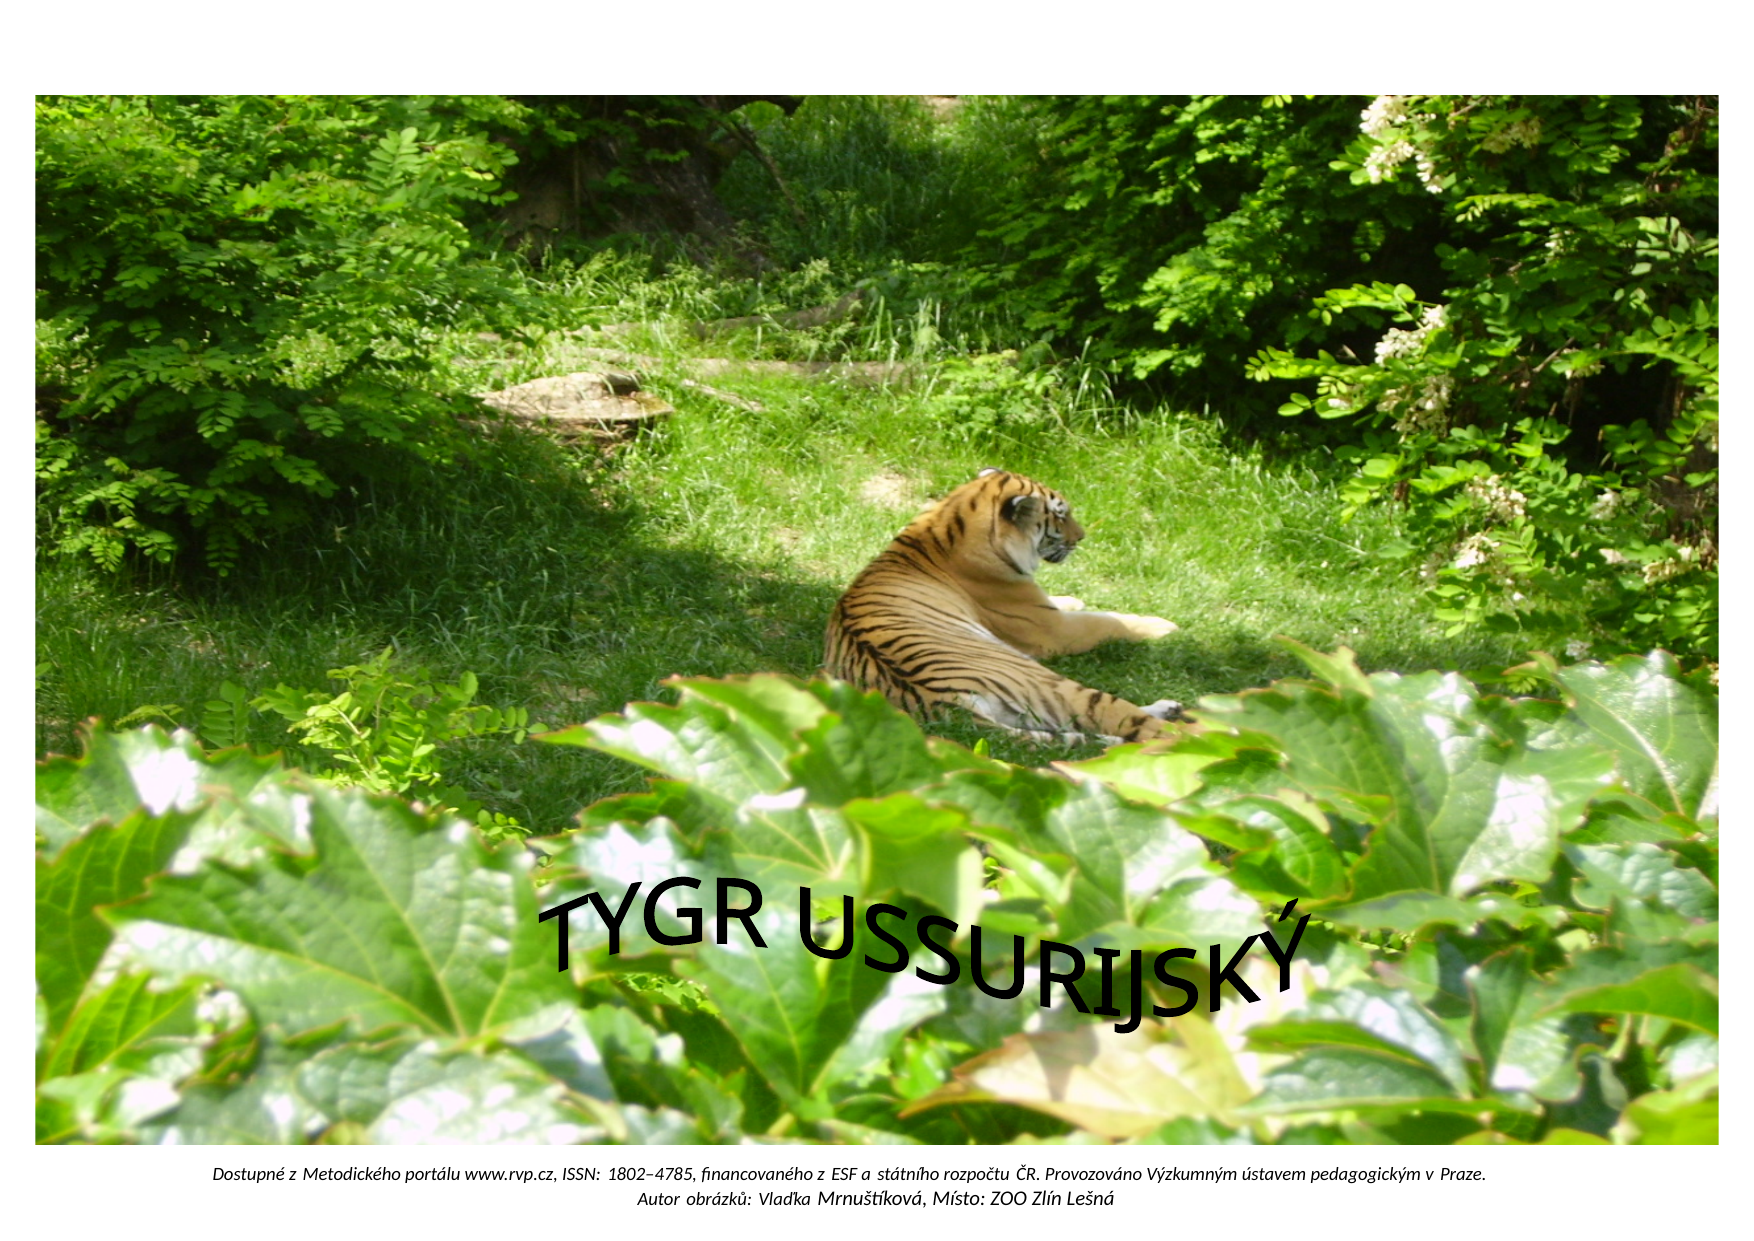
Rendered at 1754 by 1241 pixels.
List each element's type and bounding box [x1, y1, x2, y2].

picture [35, 95, 1719, 1145]
